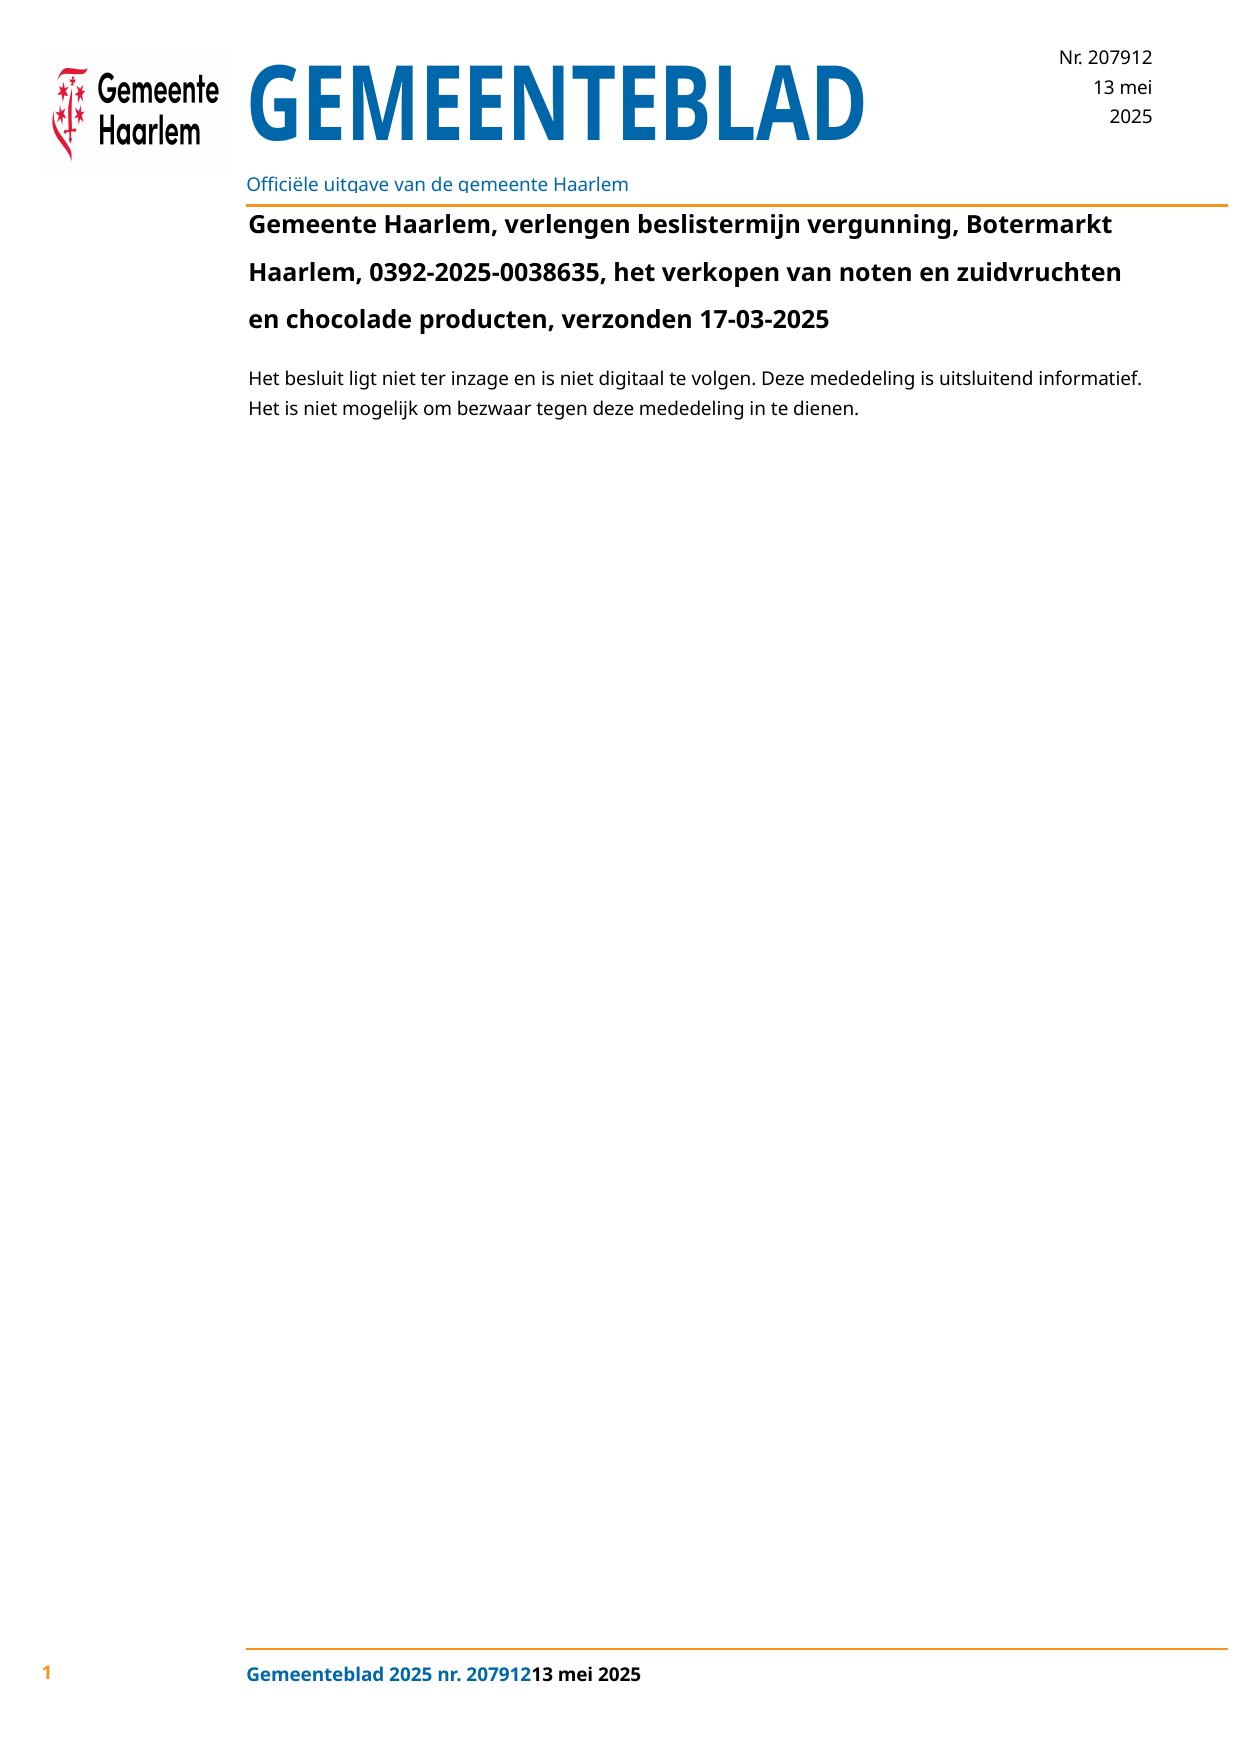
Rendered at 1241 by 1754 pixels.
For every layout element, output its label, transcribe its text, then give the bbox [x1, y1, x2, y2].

text Het besluit ligt niet ter inzage en is niet digitaal te volgen. Deze mededeling is uitsluitend informatief. Het is niet mogelijk om bezwaar tegen deze mededeling in te dienen. [248, 366, 1152, 421]
text Gemeente Haarlem, verlengen beslistermijn vergunning, Botermarkt Haarlem, 0392-2025-0038635, het verkopen van noten en zuidvruchten en chocolade producten, verzonden 17-03-2025 [248, 207, 1152, 336]
picture [41, 47, 231, 172]
